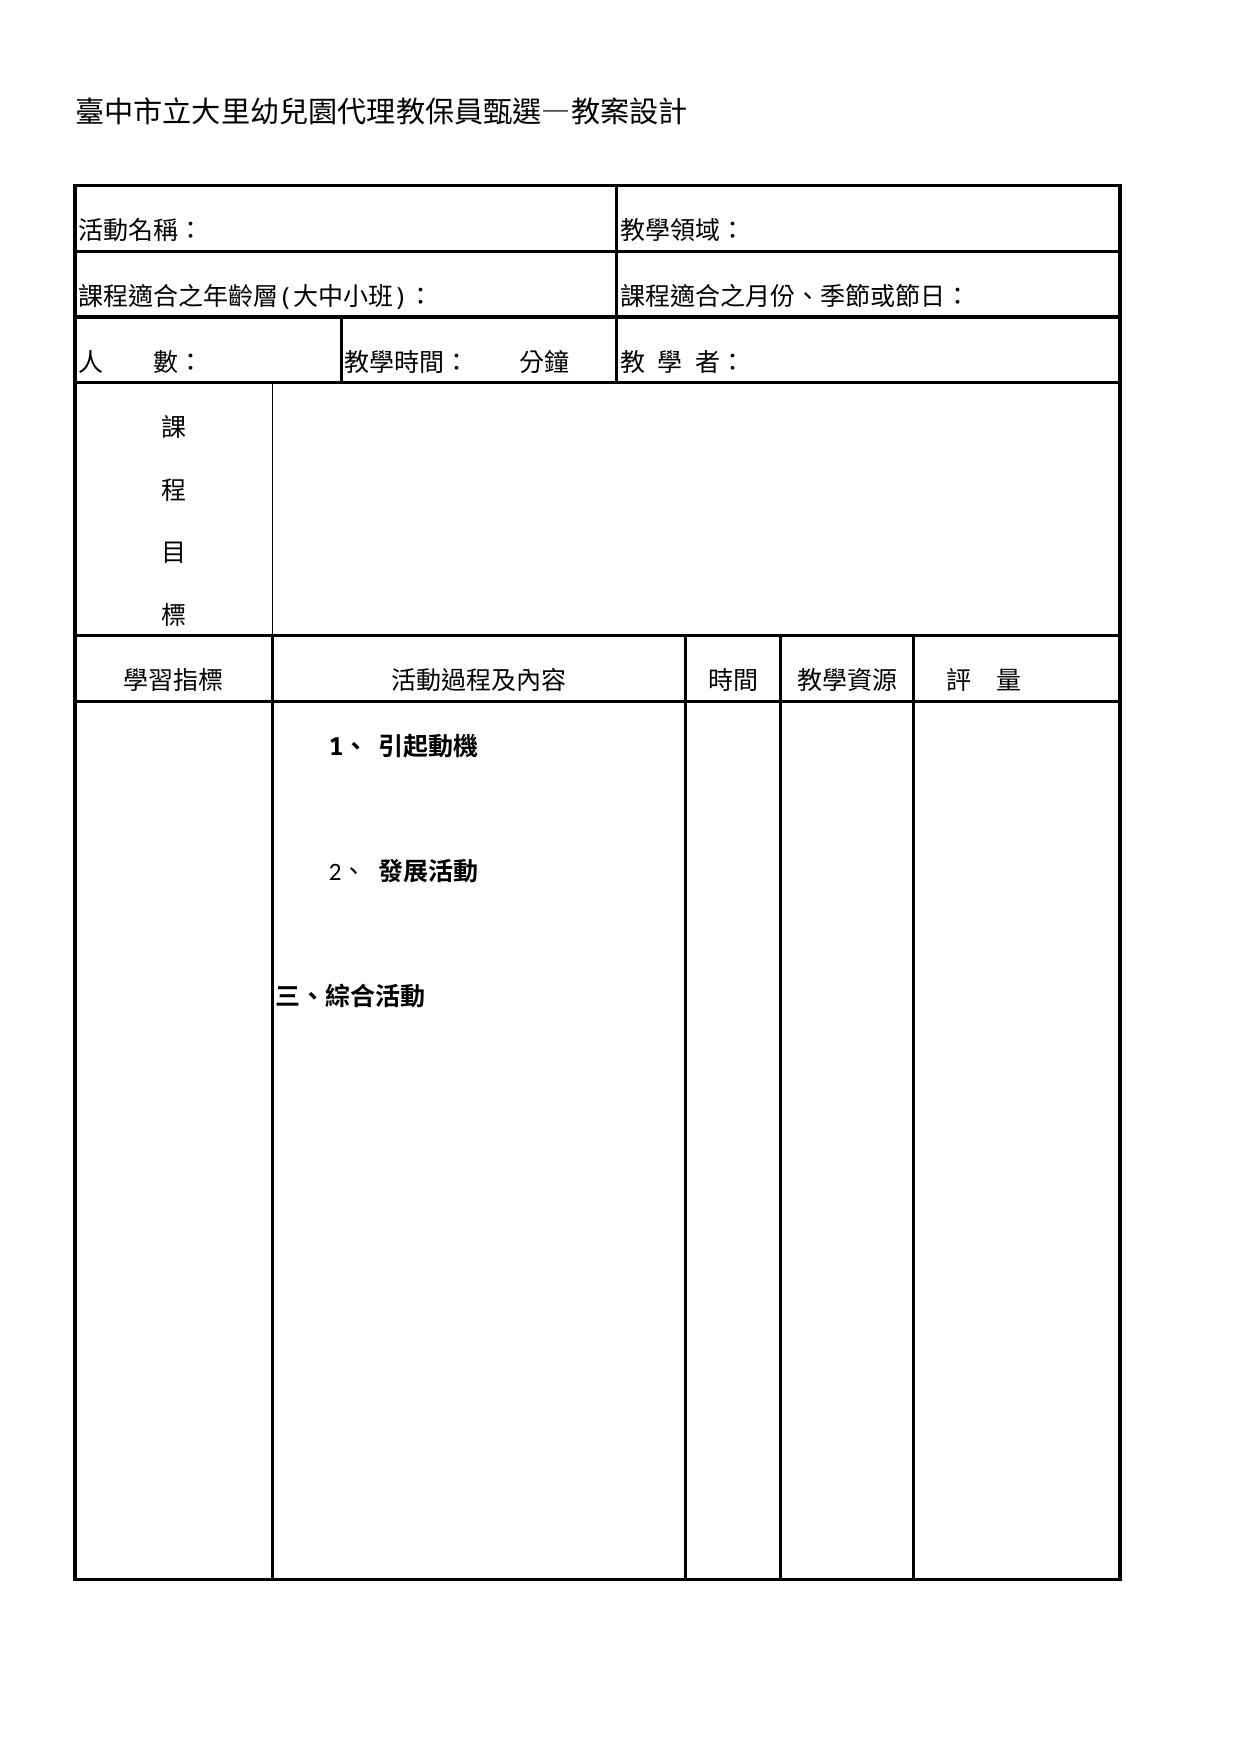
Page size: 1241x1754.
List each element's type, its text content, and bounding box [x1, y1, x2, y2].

table_cell 學習指標 [77, 637, 271, 700]
table_cell [687, 703, 779, 1578]
table_cell 引起動機 發展活動 三、綜合活動 [274, 703, 684, 1578]
table_cell 教學資源 [782, 637, 912, 700]
table_cell 課 程 目 標 [77, 384, 272, 634]
table_cell 時間 [687, 637, 779, 700]
table_cell 人 數： [77, 319, 340, 381]
table_cell [273, 384, 1118, 634]
table_cell 課程適合之月份、季節或節日： [618, 253, 1118, 315]
table_cell [782, 703, 912, 1578]
table_cell 課程適合之年齡層(大中小班)： [77, 253, 615, 315]
table_cell [915, 703, 1118, 1578]
table_cell 評 量 [915, 637, 1118, 700]
table_header 活動名稱： [77, 187, 615, 250]
table_cell 教 學 者： [618, 319, 1118, 381]
table_header 教學領域： [618, 187, 1118, 250]
table_cell 教學時間： 分鐘 [343, 319, 615, 381]
table_cell [77, 703, 271, 1578]
table_cell 活動過程及內容 [274, 637, 684, 700]
